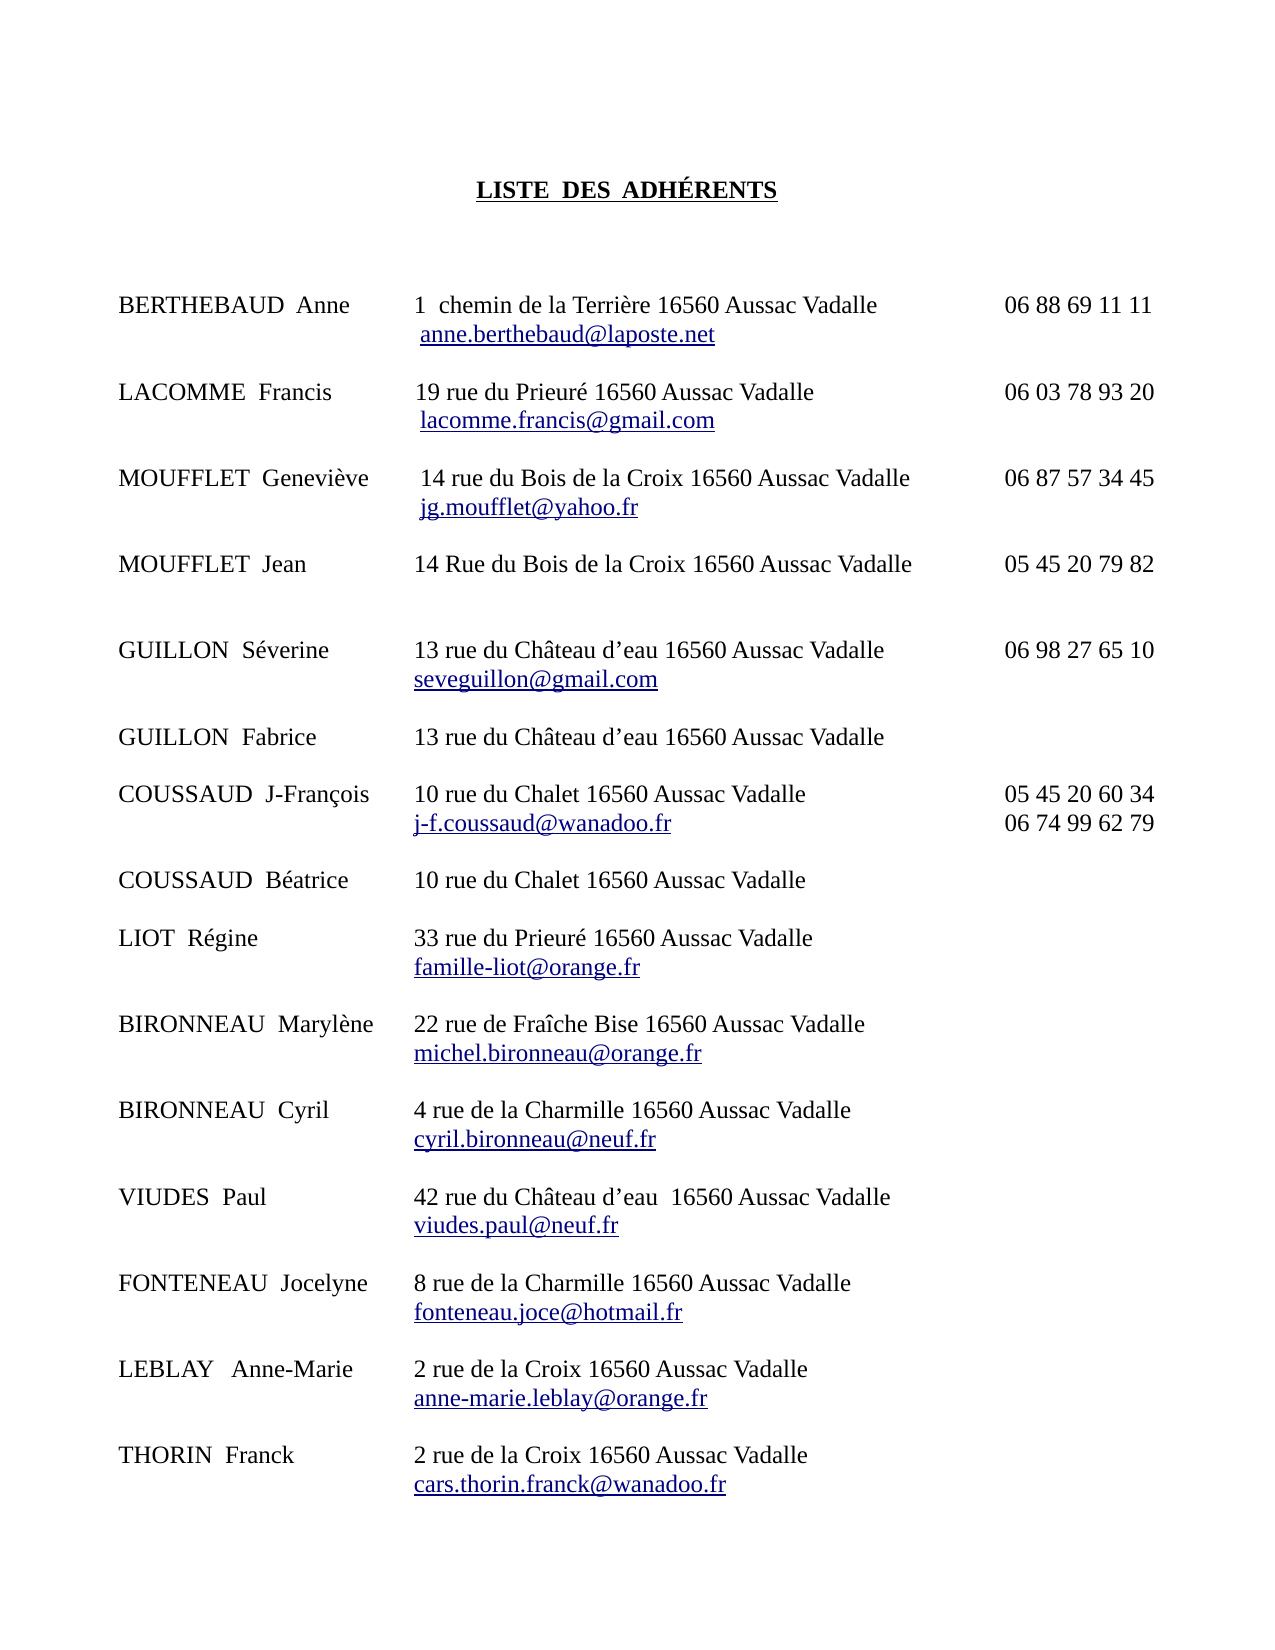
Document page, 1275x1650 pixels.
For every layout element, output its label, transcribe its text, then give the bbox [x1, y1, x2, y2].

text LIOT Régine 33 rue du Prieuré 16560 Aussac Vadalle [118, 923, 1157, 952]
text LEBLAY Anne-Marie 2 rue de la Croix 16560 Aussac Vadalle [118, 1354, 1157, 1383]
text FONTENEAU Jocelyne 8 rue de la Charmille 16560 Aussac Vadalle [118, 1268, 1157, 1297]
text VIUDES Paul 42 rue du Château d’eau 16560 Aussac Vadalle [118, 1182, 1157, 1211]
text LACOMME Francis 19 rue du Prieuré 16560 Aussac Vadalle 06 03 78 93 20 [118, 377, 1157, 406]
text fonteneau.joce@hotmail.fr [118, 1297, 1157, 1326]
text LISTE DES ADHÉRENTS [118, 176, 1157, 204]
text viudes.paul@neuf.fr [118, 1211, 1157, 1239]
text THORIN Franck 2 rue de la Croix 16560 Aussac Vadalle [118, 1441, 1157, 1469]
text anne.berthebaud@laposte.net [118, 319, 1157, 348]
text COUSSAUD Béatrice 10 rue du Chalet 16560 Aussac Vadalle [118, 866, 1157, 894]
text cyril.bironneau@neuf.fr [118, 1124, 1157, 1153]
text famille-liot@orange.fr [118, 952, 1157, 981]
text BERTHEBAUD Anne 1 chemin de la Terrière 16560 Aussac Vadalle 06 88 69 11 11 [118, 291, 1157, 319]
text GUILLON Fabrice 13 rue du Château d’eau 16560 Aussac Vadalle [118, 722, 1157, 751]
text MOUFFLET Jean 14 Rue du Bois de la Croix 16560 Aussac Vadalle 05 45 20 79 82 [118, 549, 1157, 578]
text COUSSAUD J-François 10 rue du Chalet 16560 Aussac Vadalle 05 45 20 60 34 j-f.coussaud@wanadoo.fr 06 74 99 62 79 [118, 779, 1157, 837]
text MOUFFLET Geneviève 14 rue du Bois de la Croix 16560 Aussac Vadalle 06 87 57 34 45 jg.moufflet@yahoo.fr [118, 463, 1157, 521]
text BIRONNEAU Cyril 4 rue de la Charmille 16560 Aussac Vadalle [118, 1096, 1157, 1124]
text anne-marie.leblay@orange.fr [118, 1383, 1157, 1412]
text cars.thorin.franck@wanadoo.fr [118, 1469, 1157, 1498]
text lacomme.francis@gmail.com [118, 406, 1157, 434]
text michel.bironneau@orange.fr [118, 1038, 1157, 1067]
text GUILLON Séverine 13 rue du Château d’eau 16560 Aussac Vadalle 06 98 27 65 10 seveguillon@gmail.com [118, 636, 1157, 693]
text BIRONNEAU Marylène 22 rue de Fraîche Bise 16560 Aussac Vadalle [118, 1009, 1157, 1038]
